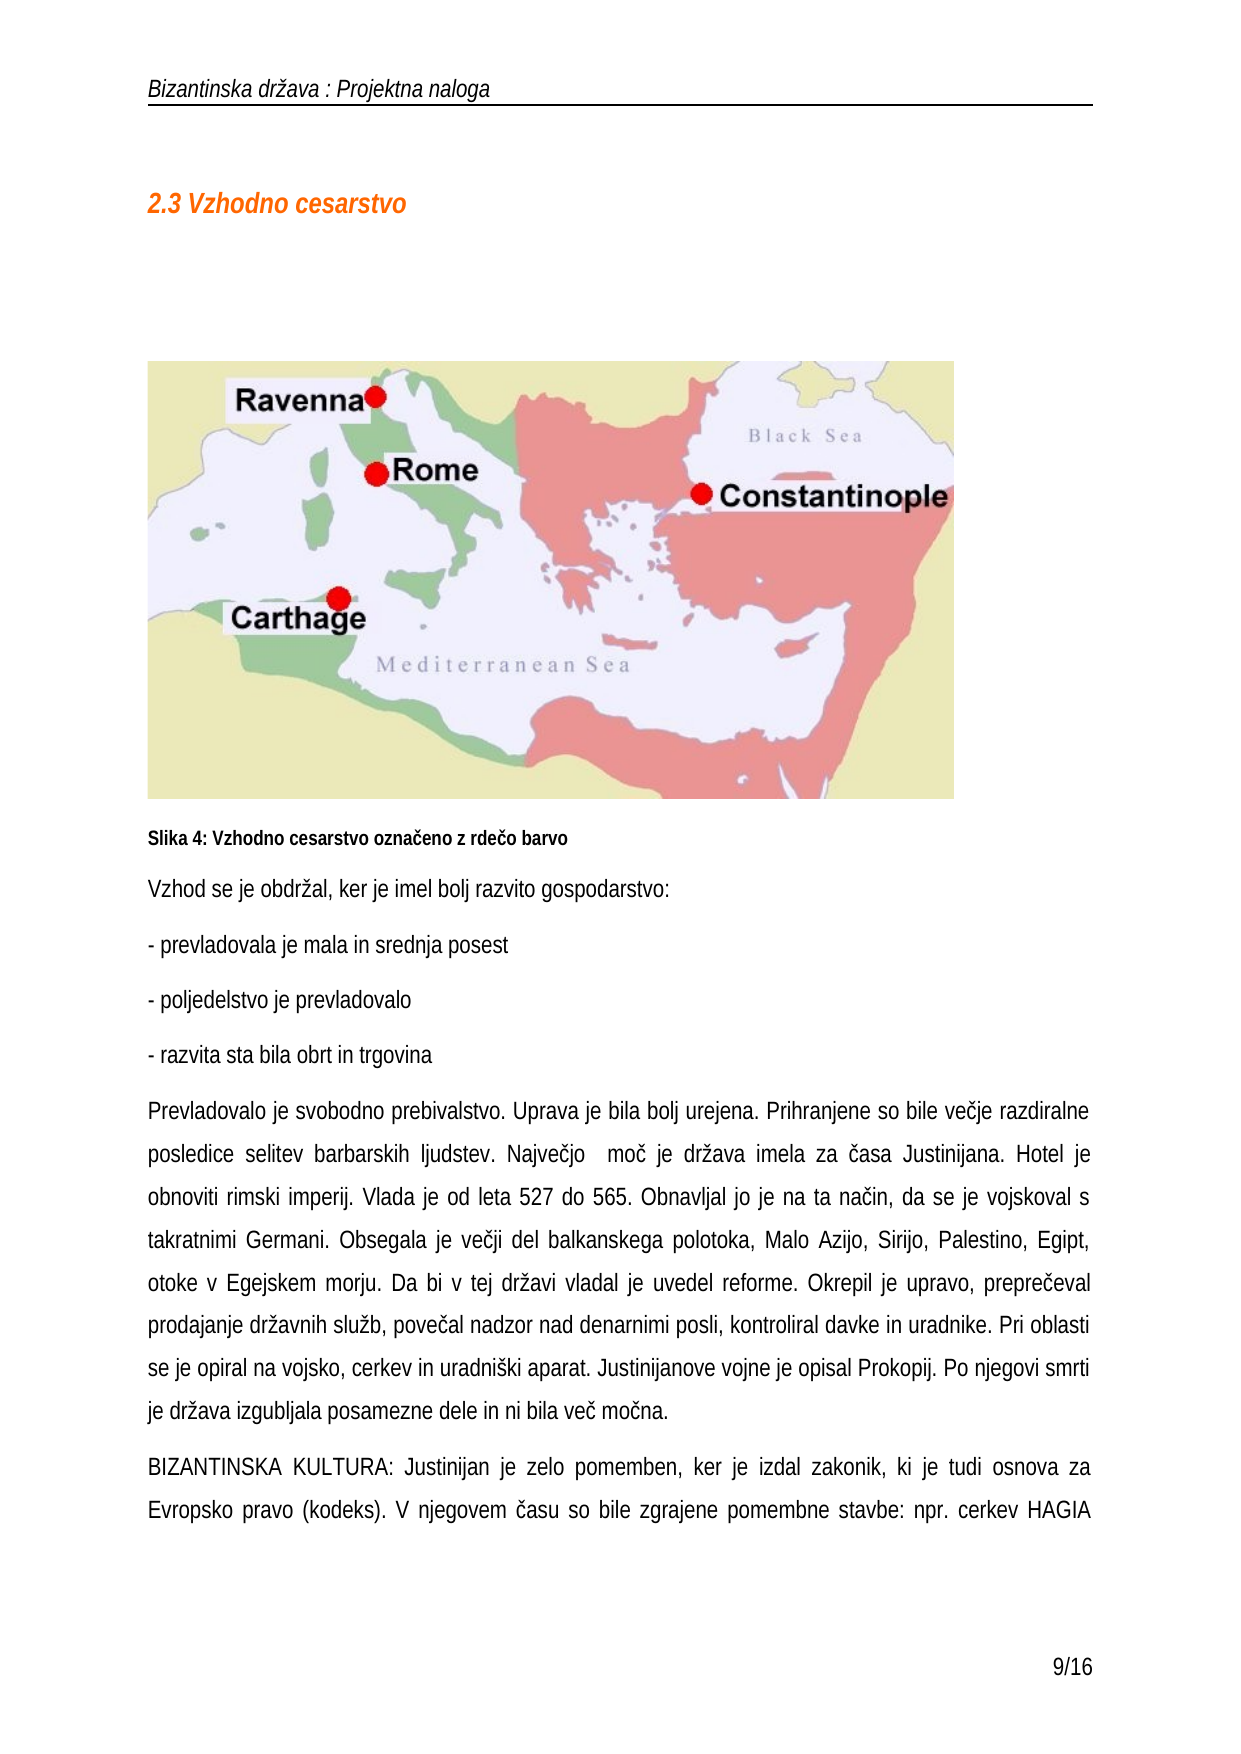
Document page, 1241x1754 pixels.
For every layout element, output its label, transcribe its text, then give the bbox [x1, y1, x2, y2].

text - prevladovala je mala in srednja posest [148, 930, 1093, 958]
text Vzhod se je obdržal, ker je imel bolj razvito gospodarstvo: [148, 874, 1093, 903]
text - razvita sta bila obrt in trgovina [148, 1041, 1093, 1069]
text Slika 4: Vzhodno cesarstvo označeno z rdečo barvo [148, 826, 1093, 850]
subtitle 2.3 Vzhodno cesarstvo [148, 186, 1093, 220]
text BIZANTINSKA KULTURA: Justinijan je zelo pomemben, ker je izdal zakonik, ki je tudi osnova za Evropsko pravo (kodeks). V njegovem času so bile zgrajene pomembne stavbe: npr. cerkev HAGIA [148, 1452, 1093, 1523]
text Prevladovalo je svobodno prebivalstvo. Uprava je bila bolj urejena. Prihranjene so bile večje razdiralne posledice selitev barbarskih ljudstev. Največjo moč je država imela za časa Justinijana. Hotel je obnoviti rimski imperij. Vlada je od leta 527 do 565. Obnavljal jo je na ta način, da se je vojskoval s takratnimi Germani. Obsegala je večji del balkanskega polotoka, Malo Azijo, Sirijo, Palestino, Egipt, otoke v Egejskem morju. Da bi v tej državi vladal je uvedel reforme. Okrepil je upravo, preprečeval prodajanje državnih služb, povečal nadzor nad denarnimi posli, kontroliral davke in uradnike. Pri oblasti se je opiral na vojsko, cerkev in uradniški aparat. Justinijanove vojne je opisal Prokopij. Po njegovi smrti je država izgubljala posamezne dele in ni bila več močna. [148, 1096, 1093, 1425]
picture [147, 361, 954, 799]
text - poljedelstvo je prevladovalo [148, 985, 1093, 1014]
